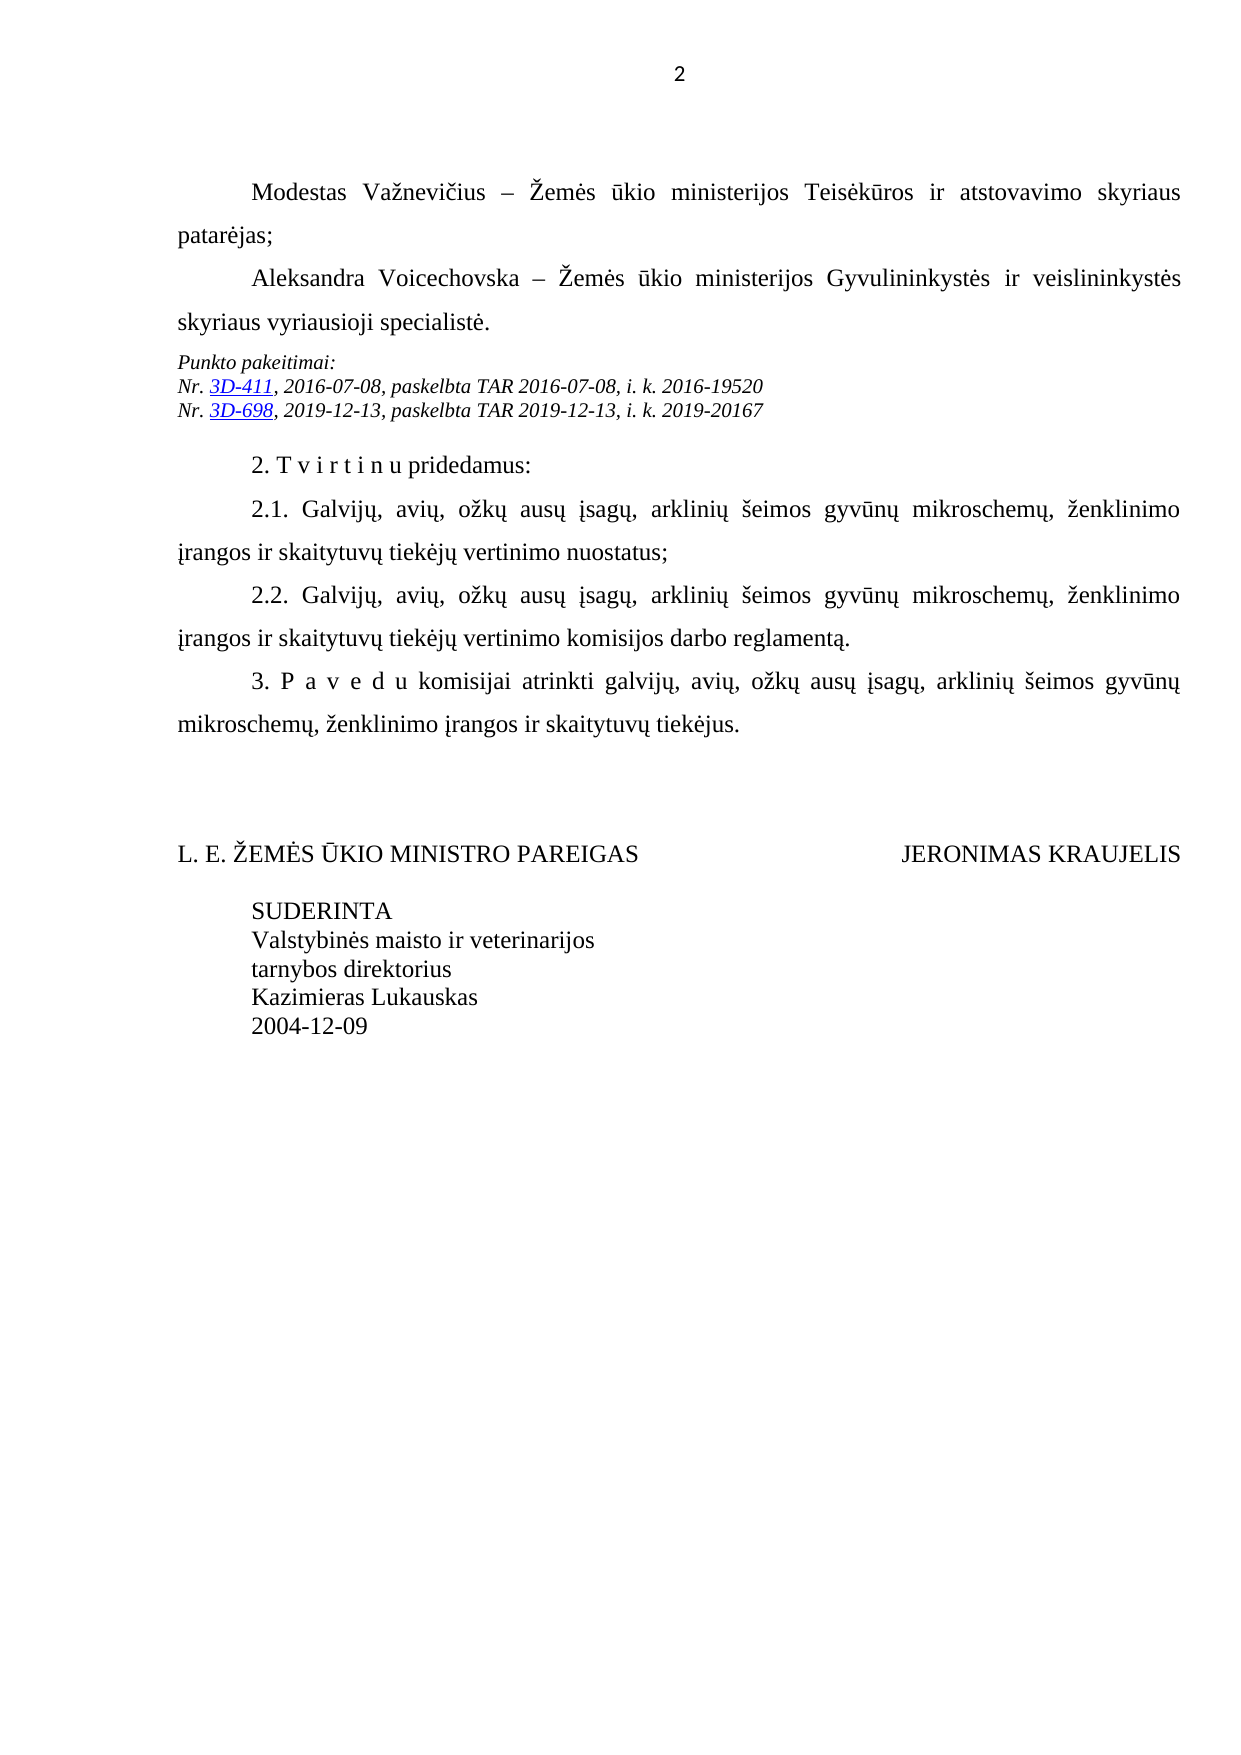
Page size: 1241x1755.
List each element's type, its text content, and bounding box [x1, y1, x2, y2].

text 2. T v i r t i n u pridedamus: [177, 451, 1181, 479]
text 2004-12-09 [177, 1011, 1181, 1040]
text tarnybos direktorius [177, 954, 1181, 982]
text Punkto pakeitimai: [177, 350, 1181, 374]
text 2.2. Galvijų, avių, ožkų ausų įsagų, arklinių šeimos gyvūnų mikroschemų, ženklinimo įrangos ir skaitytuvų tiekėjų vertinimo komisijos darbo reglamentą. [177, 580, 1181, 652]
text Nr. 3D-698, 2019-12-13, paskelbta TAR 2019-12-13, i. k. 2019-20167 [177, 398, 1181, 422]
text Kazimieras Lukauskas [177, 982, 1181, 1011]
text Nr. 3D-411, 2016-07-08, paskelbta TAR 2016-07-08, i. k. 2016-19520 [177, 374, 1181, 398]
text Modestas Važnevičius – Žemės ūkio ministerijos Teisėkūros ir atstovavimo skyriaus patarėjas; [177, 177, 1181, 249]
text Aleksandra Voicechovska – Žemės ūkio ministerijos Gyvulininkystės ir veislininkystės skyriaus vyriausioji specialistė. [177, 263, 1181, 335]
text 3. P a v e d u komisijai atrinkti galvijų, avių, ožkų ausų įsagų, arklinių šeimos gyvūnų mikroschemų, ženklinimo įrangos ir skaitytuvų tiekėjus. [177, 666, 1181, 738]
text Valstybinės maisto ir veterinarijos [177, 925, 1181, 954]
text L. E. ŽEMĖS ŪKIO MINISTRO PAREIGAS JERONIMAS KRAUJELIS [177, 839, 1181, 867]
text 2.1. Galvijų, avių, ožkų ausų įsagų, arklinių šeimos gyvūnų mikroschemų, ženklinimo įrangos ir skaitytuvų tiekėjų vertinimo nuostatus; [177, 494, 1181, 566]
text SUDERINTA [177, 896, 1181, 925]
